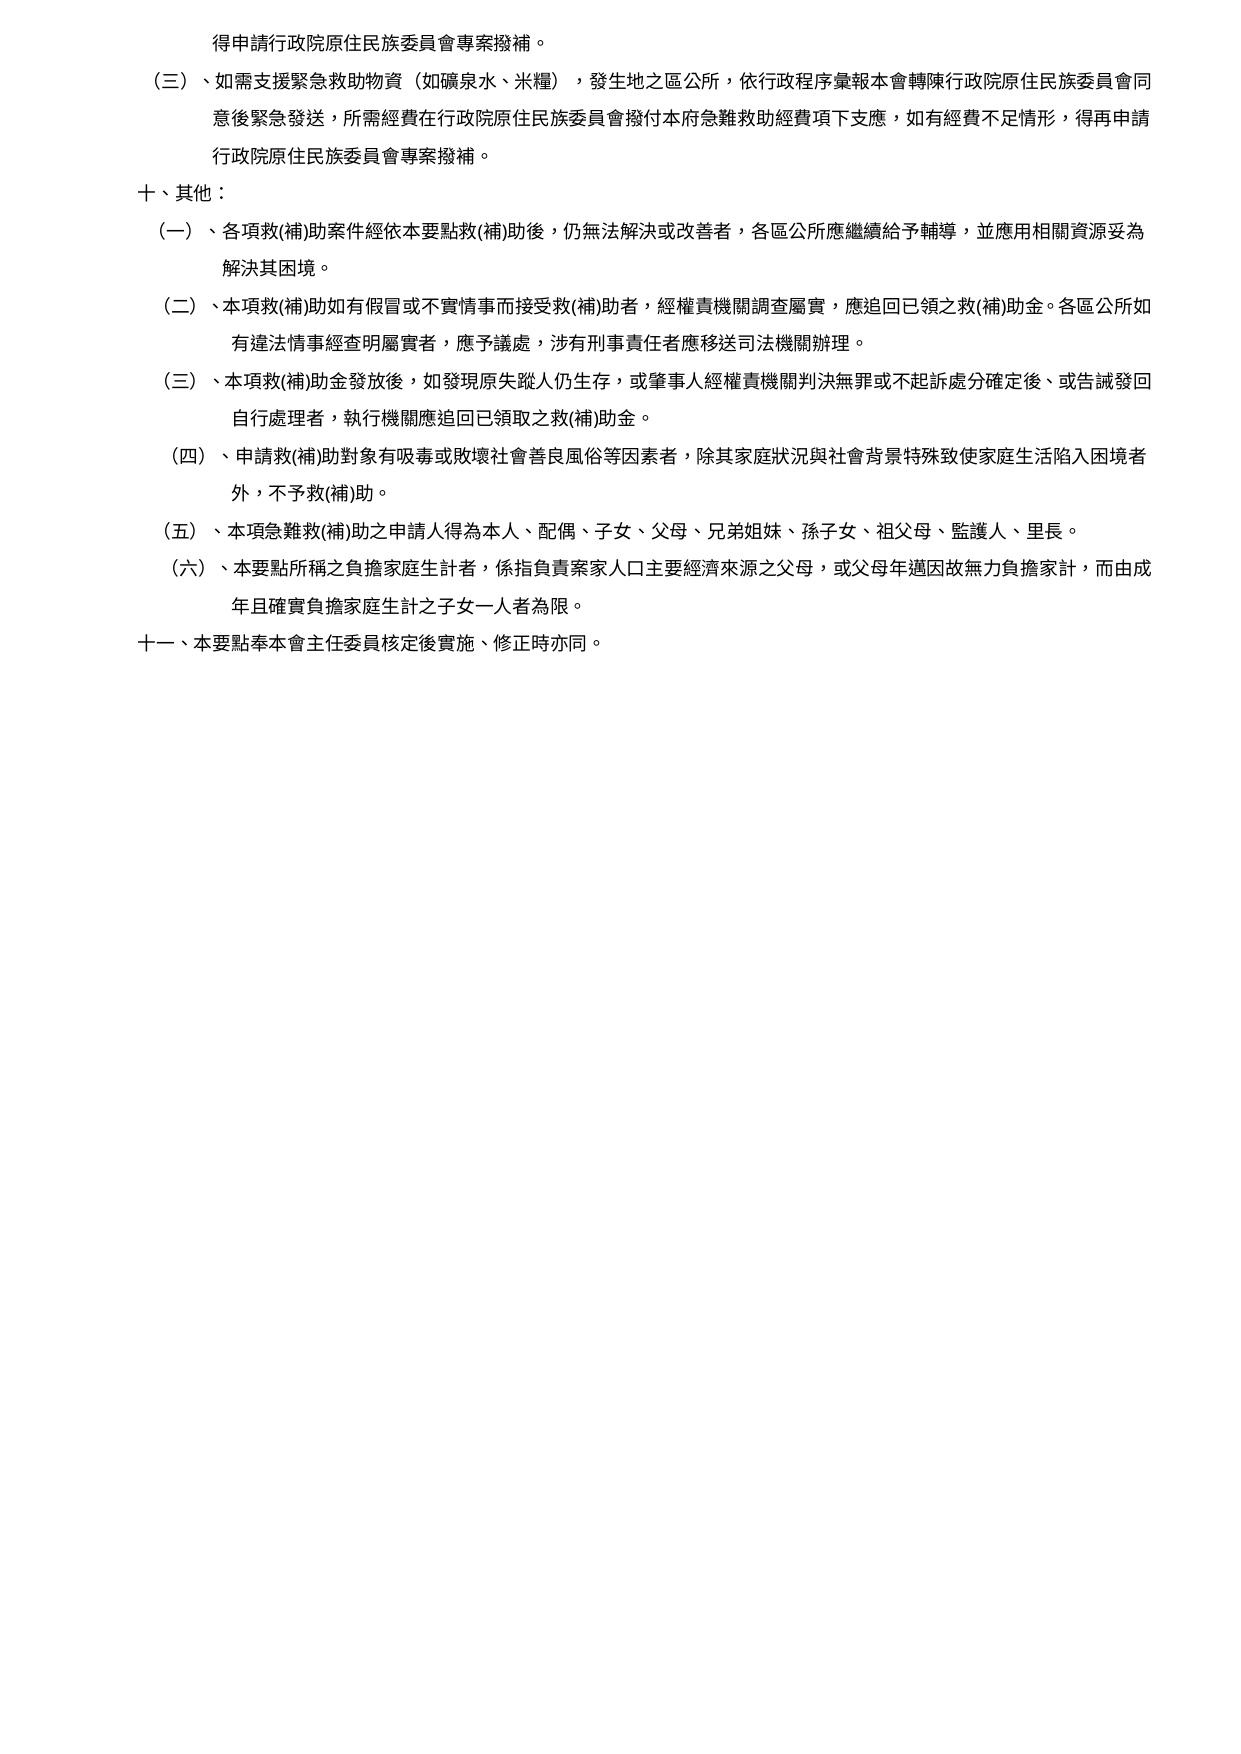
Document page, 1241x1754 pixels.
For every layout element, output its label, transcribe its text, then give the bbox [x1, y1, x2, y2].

text （二）、災害後三天內由發生地之區公所傳真本府核定後發給，所需經費在本會急難救助經費項下支應，如有經費不足情形，得申請行政院原住民族委員會專案撥補。 [137, 24, 1152, 61]
text （二）、本項救(補)助如有假冒或不實情事而接受救(補)助者，經權責機關調查屬實，應追回已領之救(補)助金。各區公所如有違法情事經查明屬實者，應予議處，涉有刑事責任者應移送司法機關辦理。 [137, 286, 1152, 361]
text （六）、本要點所稱之負擔家庭生計者，係指負責案家人口主要經濟來源之父母，或父母年邁因故無力負擔家計，而由成年且確實負擔家庭生計之子女一人者為限。 [137, 549, 1152, 624]
text （五）、本項急難救(補)助之申請人得為本人、配偶、子女、父母、兄弟姐妹、孫子女、祖父母、監護人、里長。 [137, 511, 1152, 549]
text （三）、如需支援緊急救助物資（如礦泉水、米糧），發生地之區公所，依行政程序彙報本會轉陳行政院原住民族委員會同意後緊急發送，所需經費在行政院原住民族委員會撥付本府急難救助經費項下支應，如有經費不足情形，得再申請行政院原住民族委員會專案撥補。 [137, 61, 1152, 174]
text （三）、本項救(補)助金發放後，如發現原失蹤人仍生存，或肇事人經權責機關判決無罪或不起訴處分確定後、或告誡發回自行處理者，執行機關應追回已領取之救(補)助金。 [137, 361, 1152, 436]
text （一）、各項救(補)助案件經依本要點救(補)助後，仍無法解決或改善者，各區公所應繼續給予輔導，並應用相關資源妥為解決其困境。 [137, 211, 1152, 286]
text （四）、申請救(補)助對象有吸毒或敗壞社會善良風俗等因素者，除其家庭狀況與社會背景特殊致使家庭生活陷入困境者外，不予救(補)助。 [137, 436, 1152, 511]
text 十一、本要點奉本會主任委員核定後實施、修正時亦同。 [137, 624, 1152, 661]
text 十、其他： [137, 174, 1152, 211]
